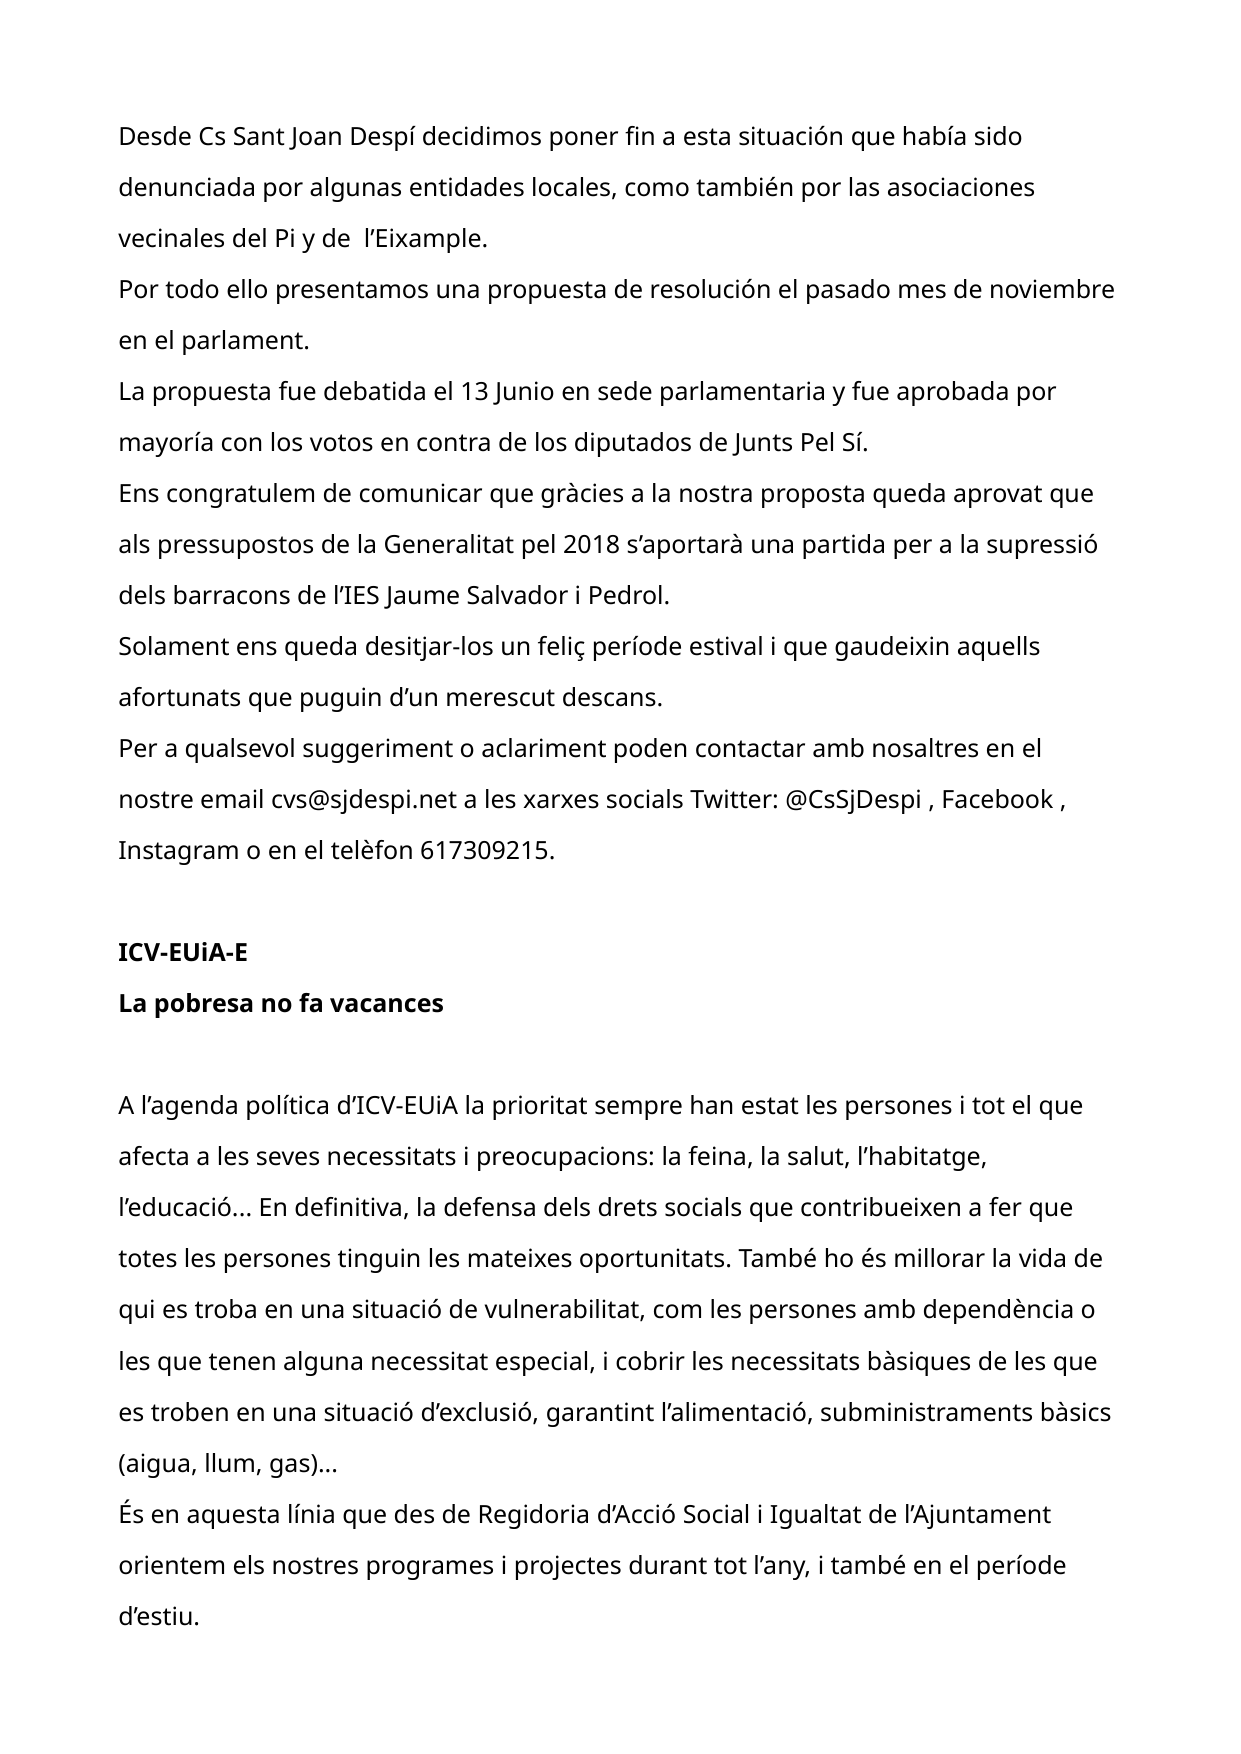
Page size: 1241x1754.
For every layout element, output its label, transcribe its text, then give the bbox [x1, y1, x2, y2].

text La pobresa no fa vacances [118, 986, 1122, 1020]
text Por todo ello presentamos una propuesta de resolución el pasado mes de noviembre en el parlament. [118, 271, 1122, 356]
text ICV-EUiA-E [118, 935, 1122, 969]
text Ens congratulem de comunicar que gràcies a la nostra proposta queda aprovat que als pressupostos de la Generalitat pel 2018 s’aportarà una partida per a la supressió dels barracons de l’IES Jaume Salvador i Pedrol. [118, 475, 1122, 612]
text Solament ens queda desitjar-los un feliç període estival i que gaudeixin aquells afortunats que puguin d’un merescut descans. [118, 628, 1122, 714]
text Desde Cs Sant Joan Despí decidimos poner fin a esta situación que había sido denunciada por algunas entidades locales, como también por las asociaciones vecinales del Pi y de l’Eixample. [118, 118, 1122, 254]
text Per a qualsevol suggeriment o aclariment poden contactar amb nosaltres en el nostre email cvs@sjdespi.net a les xarxes socials Twitter: @CsSjDespi , Facebook , Instagram o en el telèfon 617309215. [118, 731, 1122, 867]
text A l’agenda política d’ICV-EUiA la prioritat sempre han estat les persones i tot el que afecta a les seves necessitats i preocupacions: la feina, la salut, l’habitatge, l’educació... En definitiva, la defensa dels drets socials que contribueixen a fer que totes les persones tinguin les mateixes oportunitats. També ho és millorar la vida de qui es troba en una situació de vulnerabilitat, com les persones amb dependència o les que tenen alguna necessitat especial, i cobrir les necessitats bàsiques de les que es troben en una situació d’exclusió, garantint l’alimentació, subministraments bàsics (aigua, llum, gas)... [118, 1088, 1122, 1479]
text La propuesta fue debatida el 13 Junio en sede parlamentaria y fue aprobada por mayoría con los votos en contra de los diputados de Junts Pel Sí. [118, 373, 1122, 458]
text És en aquesta línia que des de Regidoria d’Acció Social i Igualtat de l’Ajuntament orientem els nostres programes i projectes durant tot l’any, i també en el període d’estiu. [118, 1496, 1122, 1632]
